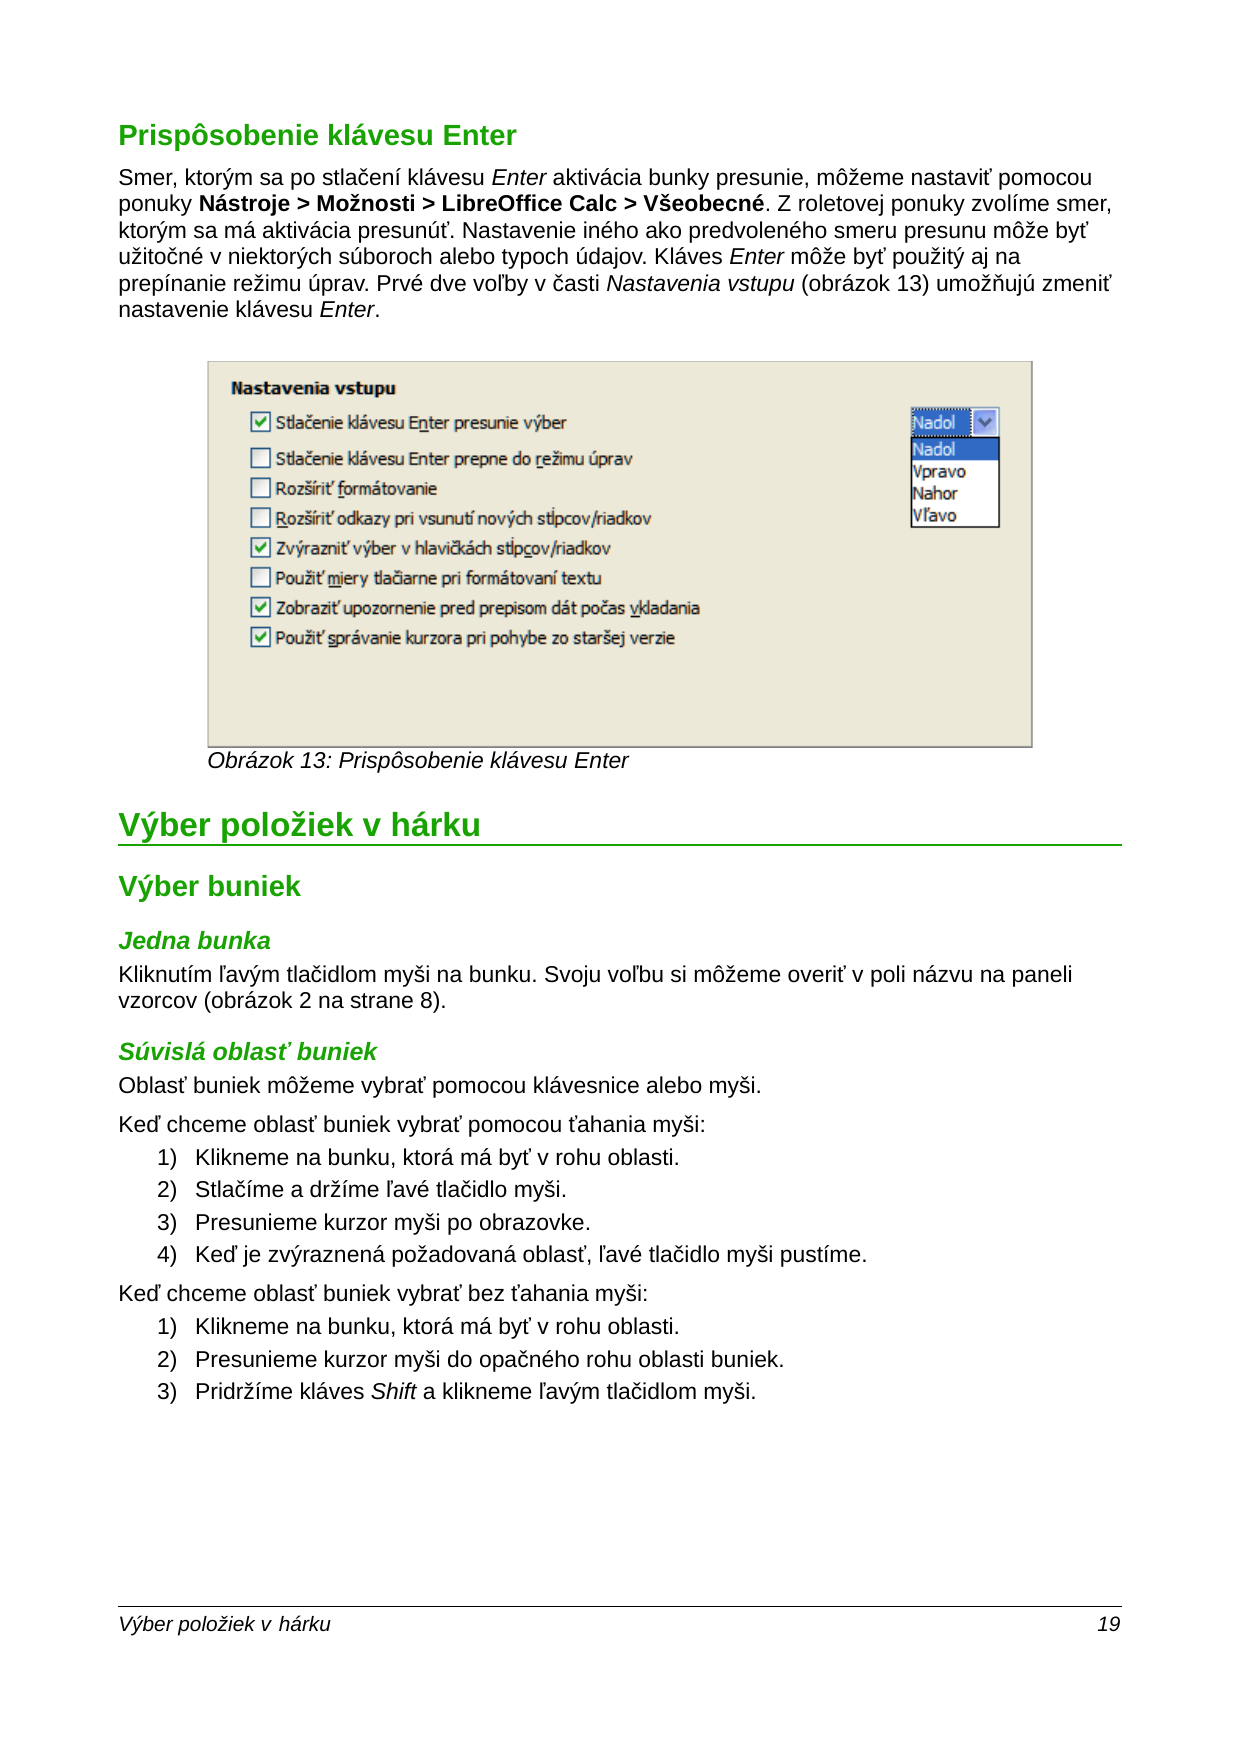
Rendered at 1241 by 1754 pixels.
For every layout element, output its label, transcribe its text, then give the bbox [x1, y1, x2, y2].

list Stlačíme a držíme ľavé tlačidlo myši. [177, 1176, 1122, 1202]
subtitle Výber buniek [118, 869, 1122, 903]
picture [207, 361, 1033, 748]
subtitle Prispôsobenie klávesu Enter [118, 118, 1122, 152]
list Pridržíme kláves Shift a klikneme ľavým tlačidlom myši. [177, 1378, 1122, 1404]
list Klikneme na bunku, ktorá má byť v rohu oblasti. [177, 1313, 1122, 1339]
list Klikneme na bunku, ktorá má byť v rohu oblasti. [177, 1143, 1122, 1170]
text Smer, ktorým sa po stlačení klávesu Enter aktivácia bunky presunie, môžeme nastaviť pomocou ponuky Nástroje > Možnosti > LibreOffice Calc > Všeobecné. Z roletovej ponuky zvolíme smer, ktorým sa má aktivácia presunúť. Nastavenie iného ako predvoleného smeru presunu môže byť užitočné v niektorých súboroch alebo typoch údajov. Kláves Enter môže byť použitý aj na prepínanie režimu úprav. Prvé dve voľby v časti Nastavenia vstupu (obrázok 13) umožňujú zmeniť nastavenie klávesu Enter. [118, 164, 1122, 322]
subtitle Súvislá oblasť buniek [118, 1037, 1122, 1065]
list Presunieme kurzor myši do opačného rohu oblasti buniek. [177, 1346, 1122, 1372]
text Oblasť buniek môžeme vybrať pomocou klávesnice alebo myši. [118, 1072, 1122, 1098]
list Presunieme kurzor myši po obrazovke. [177, 1209, 1122, 1235]
list Keď chceme oblasť buniek vybrať pomocou ťahania myši: [118, 1111, 1122, 1137]
list Keď chceme oblasť buniek vybrať bez ťahania myši: [118, 1280, 1122, 1306]
list Keď je zvýraznená požadovaná oblasť, ľavé tlačidlo myši pustíme. [177, 1241, 1122, 1268]
subtitle Výber položiek v hárku [118, 806, 1122, 844]
text Obrázok 13: Prispôsobenie klávesu Enter [207, 748, 1033, 774]
text Kliknutím ľavým tlačidlom myši na bunku. Svoju voľbu si môžeme overiť v poli názvu na paneli vzorcov (obrázok 2 na strane 8). [118, 961, 1122, 1013]
subtitle Jedna bunka [118, 926, 1122, 954]
